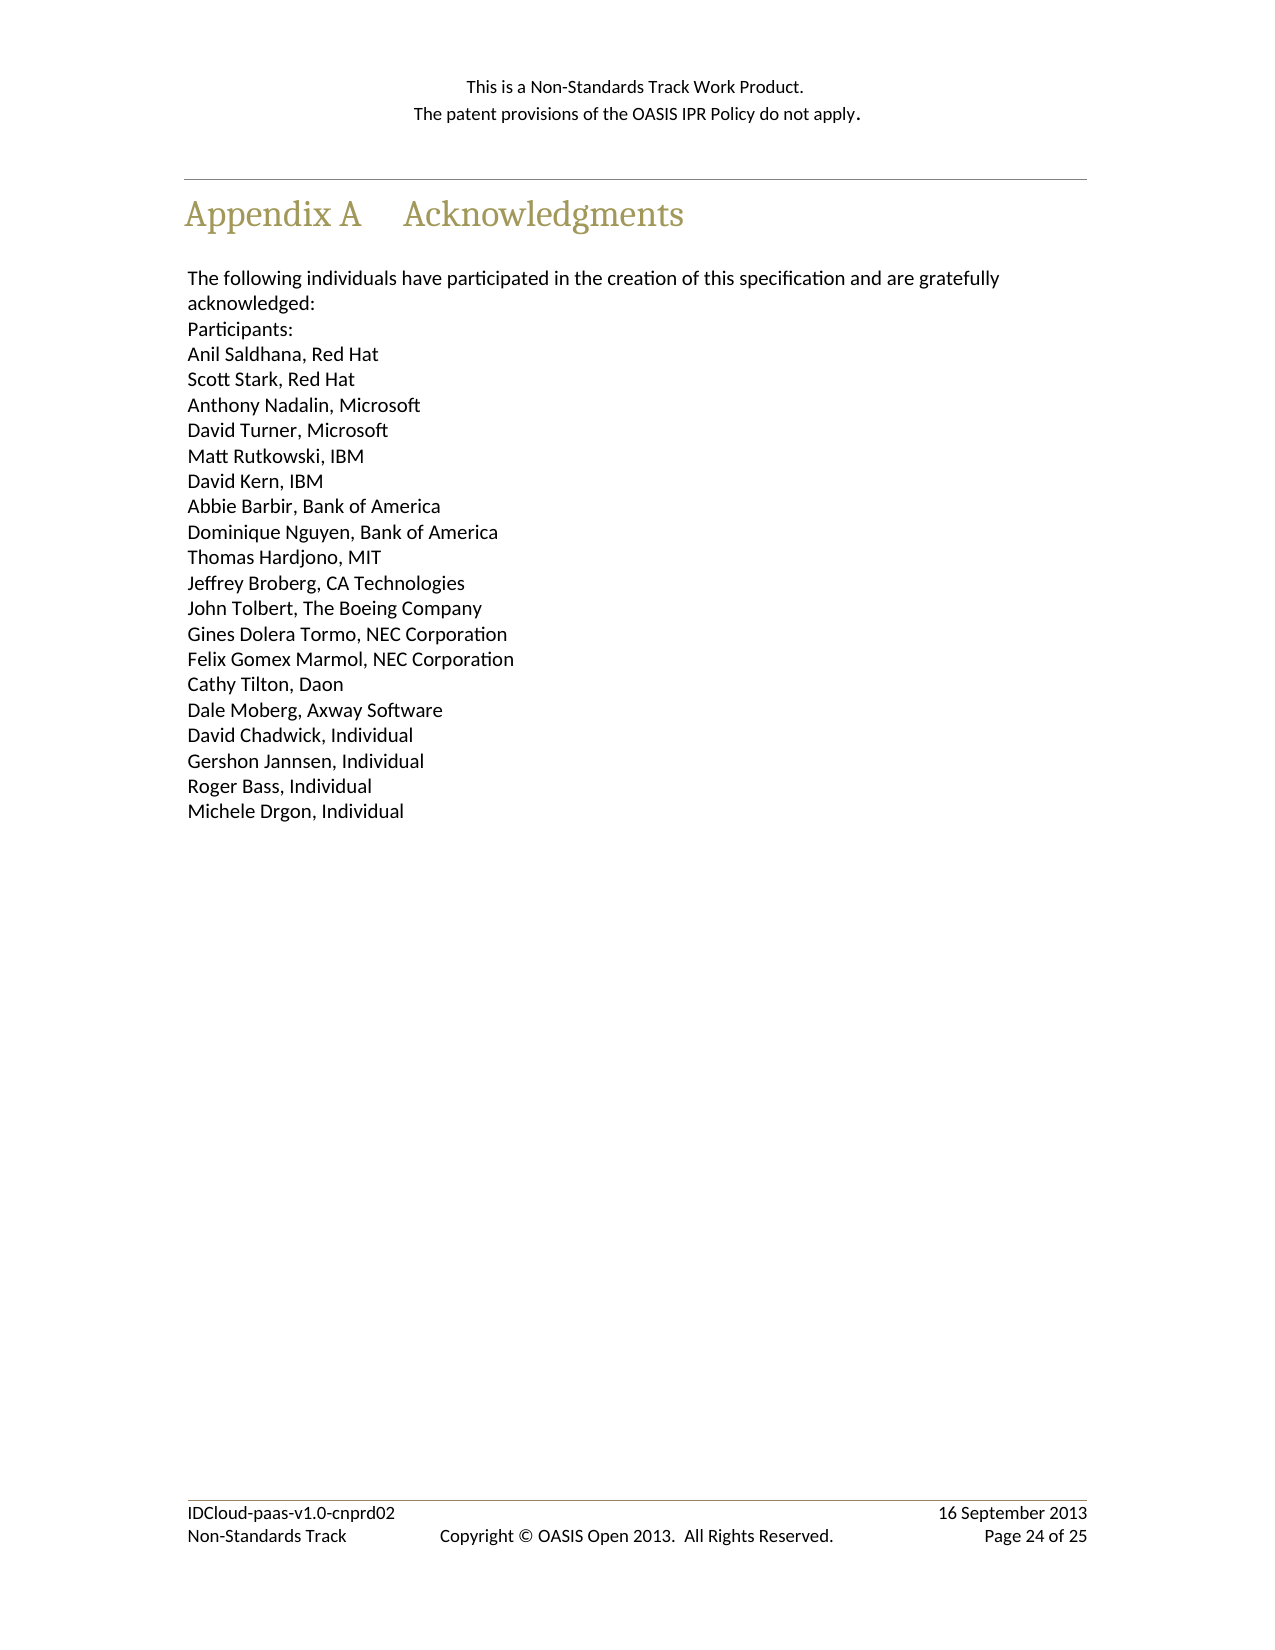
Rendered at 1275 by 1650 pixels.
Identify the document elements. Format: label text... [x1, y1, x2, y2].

text Anthony Nadalin, Microsoft [187, 392, 1087, 417]
text Abbie Barbir, Bank of America [187, 494, 1087, 519]
text Gines Dolera Tormo, NEC Corporation [187, 621, 1087, 646]
text Thomas Hardjono, MIT [187, 544, 1087, 570]
text David Chadwick, Individual [187, 722, 1087, 748]
text Participants: [187, 316, 1087, 341]
subtitle Acknowledgments [184, 180, 1087, 236]
text The following individuals have participated in the creation of this specification and are gratefully acknowledged: [187, 265, 1087, 316]
text Roger Bass, Individual [187, 773, 1087, 799]
text Dale Moberg, Axway Software [187, 697, 1087, 722]
text John Tolbert, The Boeing Company [187, 595, 1087, 621]
text Jeffrey Broberg, CA Technologies [187, 570, 1087, 595]
text Cathy Tilton, Daon [187, 672, 1087, 697]
text Felix Gomex Marmol, NEC Corporation [187, 646, 1087, 672]
text Matt Rutkowski, IBM [187, 443, 1087, 468]
text Scott Stark, Red Hat [187, 367, 1087, 392]
text Dominique Nguyen, Bank of America [187, 519, 1087, 544]
text David Turner, Microsoft [187, 417, 1087, 443]
text Gershon Jannsen, Individual [187, 748, 1087, 773]
text Anil Saldhana, Red Hat [187, 341, 1087, 367]
text David Kern, IBM [187, 468, 1087, 494]
text Michele Drgon, Individual [187, 799, 1087, 824]
